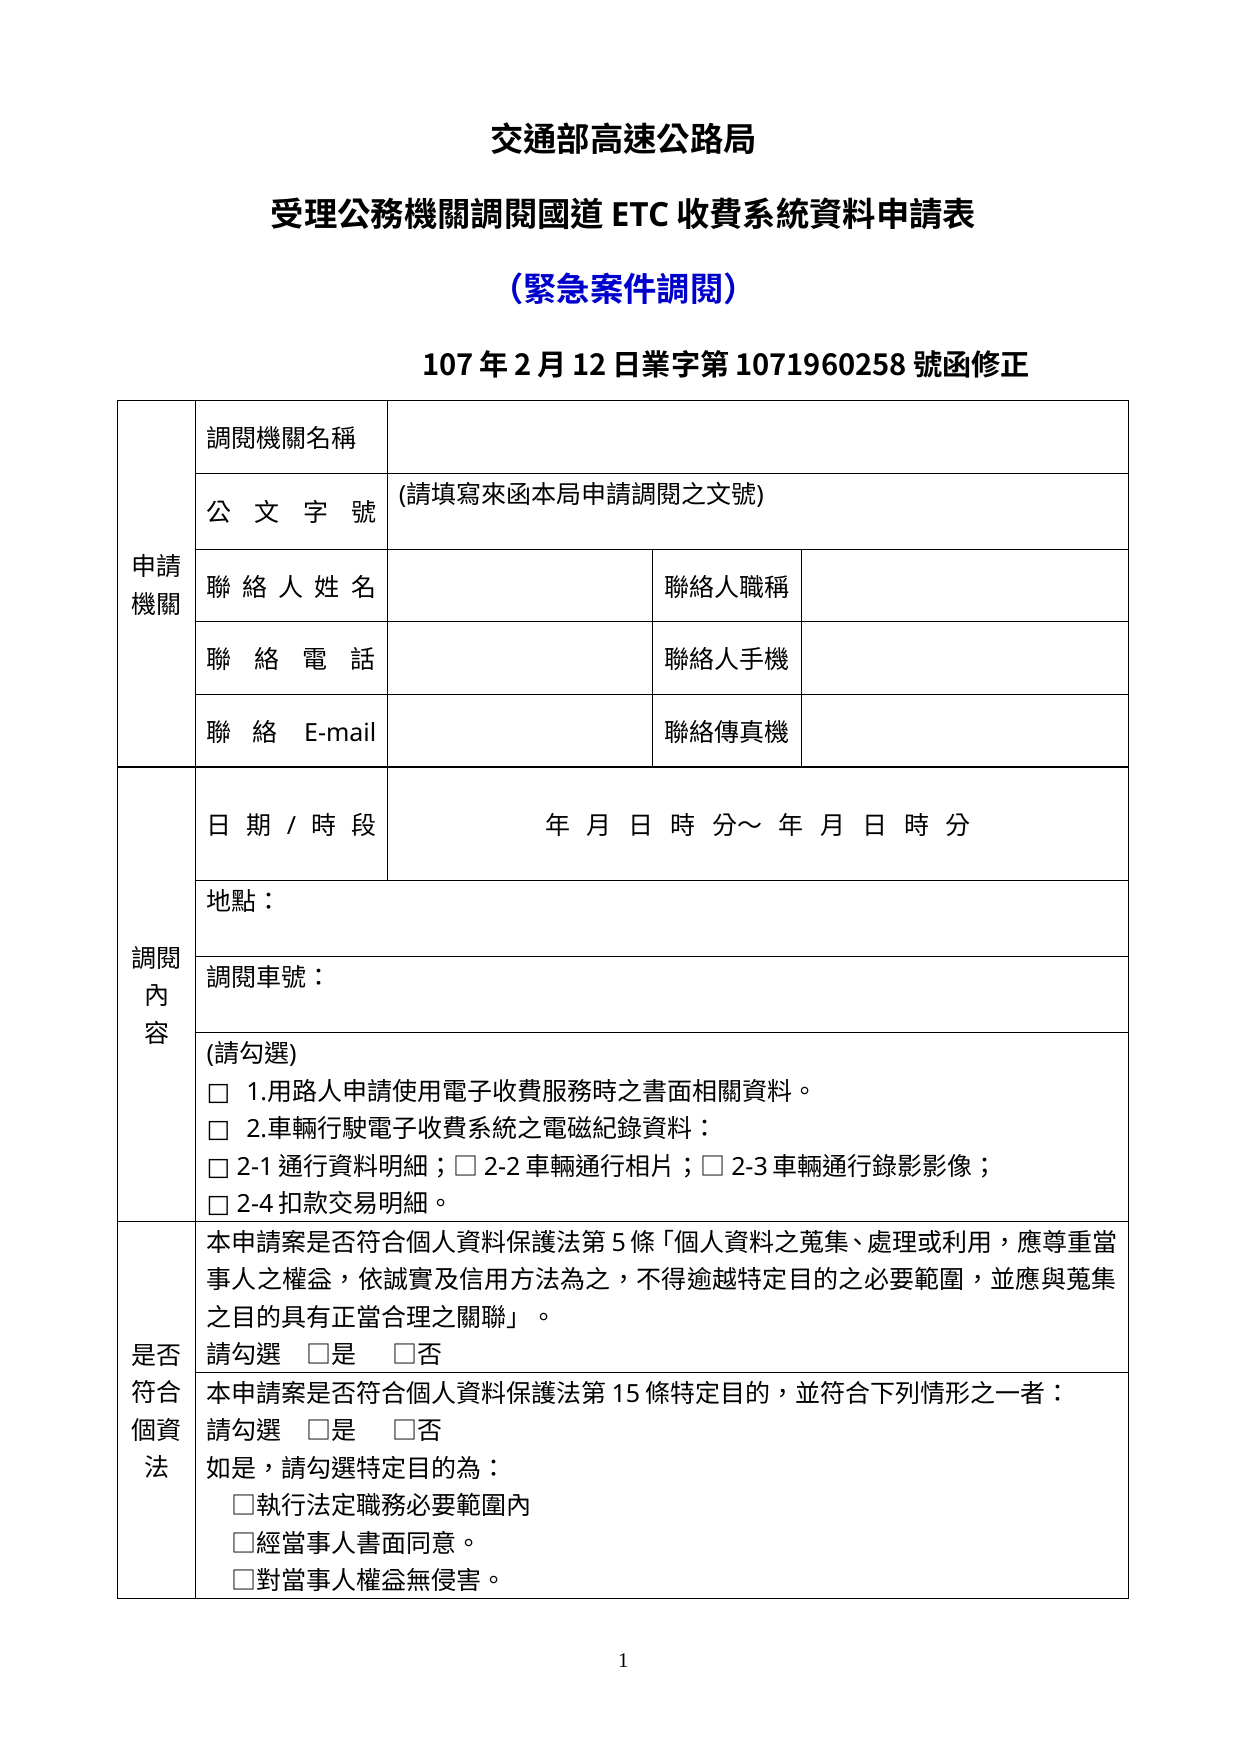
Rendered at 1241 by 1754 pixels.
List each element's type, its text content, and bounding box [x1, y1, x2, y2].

table_cell 日期/時段 [196, 768, 387, 880]
table_cell [388, 622, 652, 694]
table_cell [388, 550, 652, 621]
table_cell 聯 絡 電 話 [196, 622, 387, 694]
table_header [388, 401, 1128, 472]
table_cell 公文字號 [196, 474, 387, 548]
table_cell 聯絡E-mail [196, 695, 387, 766]
table_cell 本申請案是否符合個人資料保護法第5條「個人資料之蒐集、處理或利用，應尊重當事人之權益，依誠實及信用方法為之，不得逾越特定目的之必要範圍，並應與蒐集之目的具有正當合理之關聯」。 請勾選 □是 □否 [196, 1222, 1128, 1372]
text 107年2月12日業字第1071960258號函修正 [106, 325, 1140, 400]
text 交通部高速公路局 [106, 100, 1140, 175]
table_cell [802, 622, 1128, 694]
table_cell 地點： [196, 881, 1128, 956]
table_cell 調閱內 容 [118, 768, 195, 1221]
table_cell (請勾選) 1.用路人申請使用電子收費服務時之書面相關資料。 2.車輛行駛電子收費系統之電磁紀錄資料： □ 2-1通行資料明細；□ 2-2車輛通行相片；□ 2-3車輛通行錄影影像； □ 2-4扣款交易明細。 [196, 1033, 1128, 1221]
table_cell 聯絡人手機 [653, 622, 801, 694]
table_cell 年 月 日 時 分～ 年 月 日 時 分 [388, 768, 1128, 880]
table_cell [388, 695, 652, 766]
table_cell (請填寫來函本局申請調閱之文號) [388, 474, 1128, 548]
table_cell 聯絡人職稱 [653, 550, 801, 621]
table_header 調閱機關名稱 [196, 401, 387, 472]
text （緊急案件調閱） [106, 250, 1140, 325]
table_cell 是否符合個資法 [118, 1222, 195, 1598]
table_cell 聯絡人姓名 [196, 550, 387, 621]
table_cell [802, 695, 1128, 766]
table_header 申請機關 [118, 401, 195, 766]
table_cell 本申請案是否符合個人資料保護法第15條特定目的，並符合下列情形之一者： 請勾選 □是 □否 如是，請勾選特定目的為： □執行法定職務必要範圍內 □經當事人書面同意。 □對當事人權益無侵害。 [196, 1373, 1128, 1598]
table_cell 調閱車號： [196, 957, 1128, 1032]
table_cell [802, 550, 1128, 621]
text 受理公務機關調閱國道ETC收費系統資料申請表 [106, 175, 1140, 250]
table_cell 聯絡傳真機 [653, 695, 801, 766]
